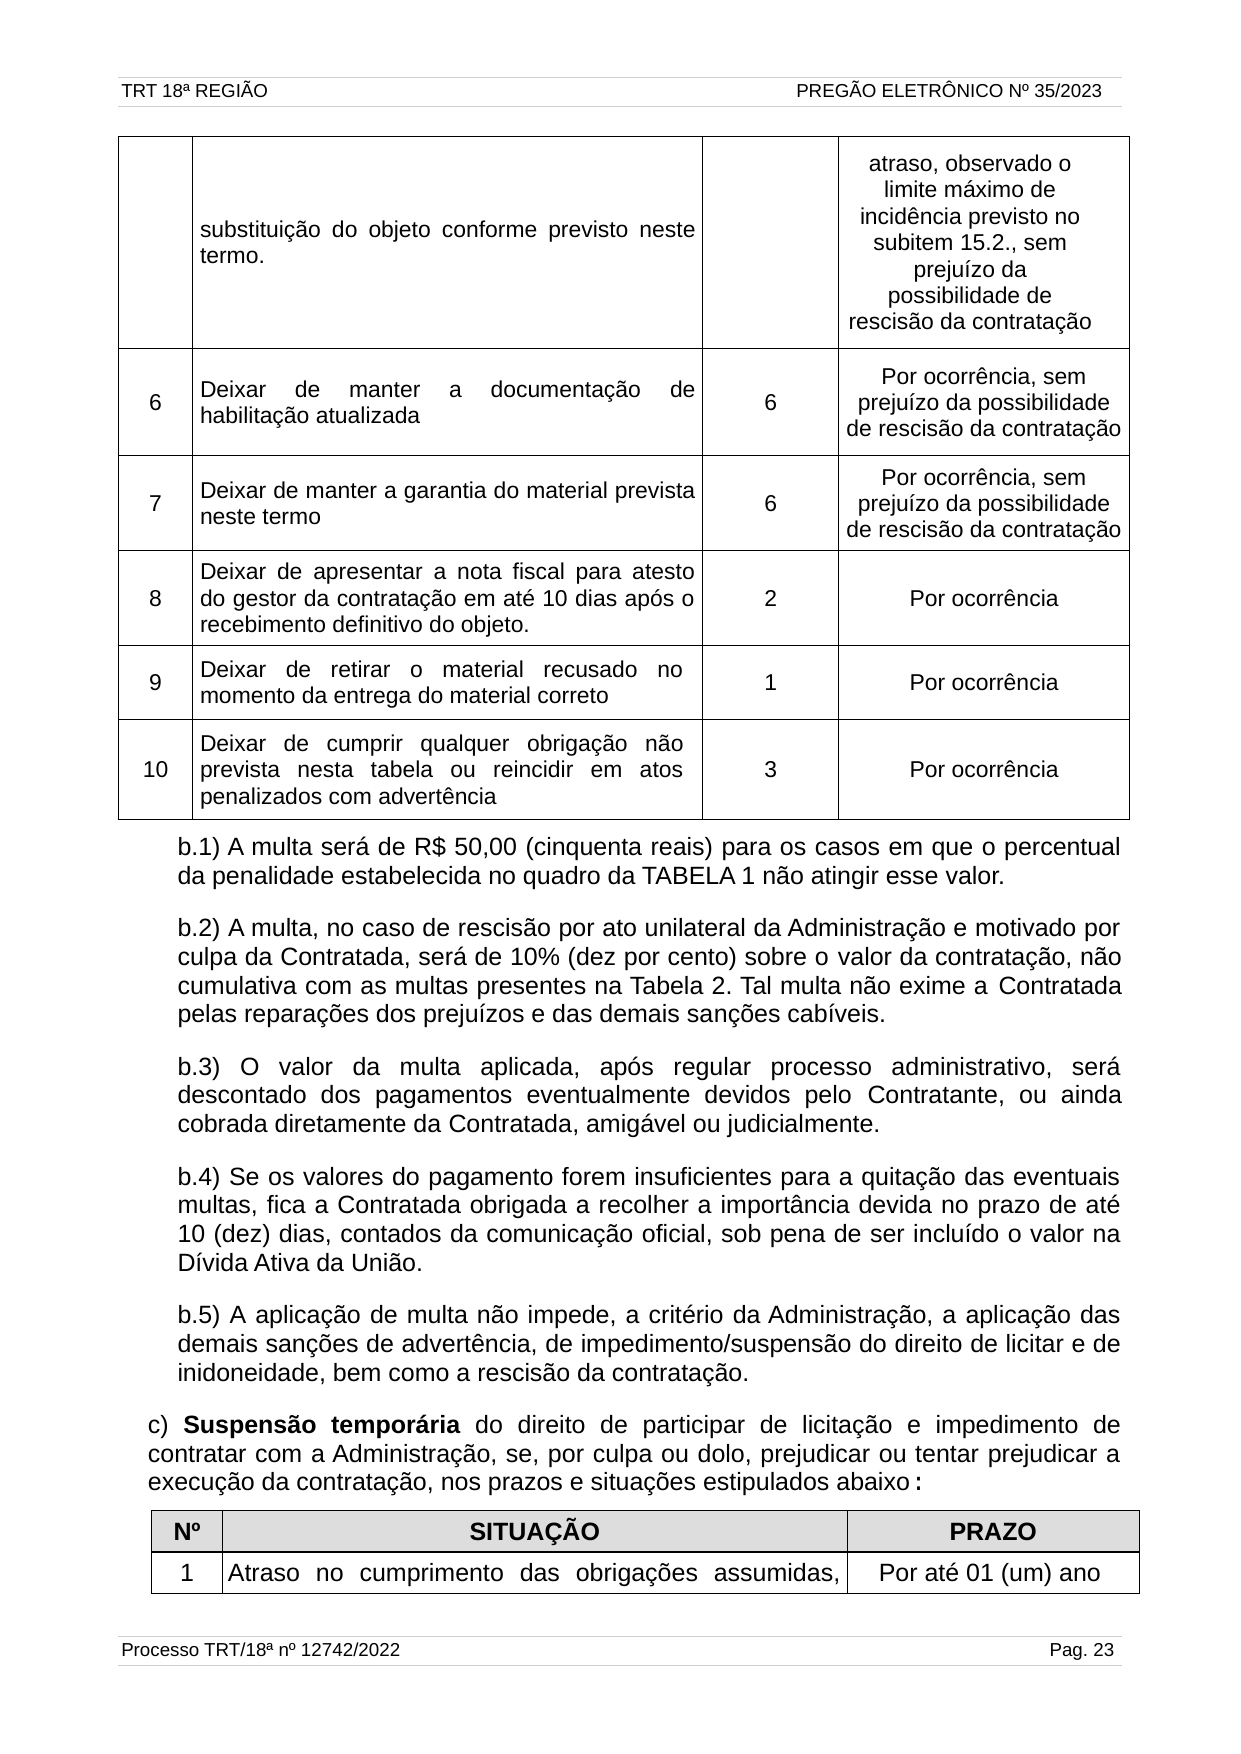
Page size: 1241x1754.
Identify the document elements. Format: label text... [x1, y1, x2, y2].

table_cell 8 [119, 551, 192, 645]
text b.4) Se os valores do pagamento forem insuficientes para a quitação das eventuais multas, fica a Contratada obrigada a recolher a importância devida no prazo de até 10 (dez) dias, contados da comunicação oficial, sob pena de ser incluído o valor na Dívida Ativa da União. [177, 1162, 1122, 1277]
table_cell Deixar de retirar o material recusado no momento da entrega do material correto [193, 646, 702, 719]
table_cell atraso, observado o limite máximo de incidência previsto no subitem 15.2., sem prejuízo da possibilidade de rescisão da contratação [839, 137, 1129, 348]
table_cell Por ocorrência [839, 720, 1129, 819]
table_cell 6 [119, 349, 192, 455]
table_cell Deixar de apresentar a nota fiscal para atesto do gestor da contratação em até 10 dias após o recebimento definitivo do objeto. [193, 551, 702, 645]
table_cell Por até 01 (um) ano [848, 1553, 1139, 1593]
table_cell Por ocorrência [839, 551, 1129, 645]
table_cell 1 [703, 646, 838, 719]
text b.3) O valor da multa aplicada, após regular processo administrativo, será descontado dos pagamentos eventualmente devidos pelo Contratante, ou ainda cobrada diretamente da Contratada, amigável ou judicialmente. [177, 1052, 1122, 1138]
table_cell Atraso no cumprimento das obrigações assumidas, [223, 1553, 847, 1593]
table_cell [119, 137, 192, 348]
table_header Nº [152, 1511, 222, 1551]
table_cell 6 [703, 456, 838, 550]
table_cell [703, 137, 838, 348]
table_cell Por ocorrência [839, 646, 1129, 719]
text c) Suspensão temporária do direito de participar de licitação e impedimento de contratar com a Administração, se, por culpa ou dolo, prejudicar ou tentar prejudicar a execução da contratação, nos prazos e situações estipulados abaixo: [148, 1410, 1122, 1498]
table_cell 7 [119, 456, 192, 550]
table_cell Deixar de manter a garantia do material prevista neste termo [193, 456, 702, 550]
table_header PRAZO [848, 1511, 1139, 1551]
table_cell 10 [119, 720, 192, 819]
table_cell 3 [703, 720, 838, 819]
table_cell Deixar de manter a documentação de habilitação atualizada [193, 349, 702, 455]
table_header SITUAÇÃO [223, 1511, 847, 1551]
text b.2) A multa, no caso de rescisão por ato unilateral da Administração e motivado por culpa da Contratada, será de 10% (dez por cento) sobre o valor da contratação, não cumulativa com as multas presentes na Tabela 2. Tal multa não exime a Contratada pelas reparações dos prejuízos e das demais sanções cabíveis. [177, 913, 1122, 1028]
text b.5) A aplicação de multa não impede, a critério da Administração, a aplicação das demais sanções de advertência, de impedimento/suspensão do direito de licitar e de inidoneidade, bem como a rescisão da contratação. [177, 1300, 1122, 1386]
table_cell Por ocorrência, sem prejuízo da possibilidade de rescisão da contratação [839, 456, 1129, 550]
table_cell Por ocorrência, sem prejuízo da possibilidade de rescisão da contratação [839, 349, 1129, 455]
table_cell Deixar de cumprir qualquer obrigação não prevista nesta tabela ou reincidir em atos penalizados com advertência [193, 720, 702, 819]
text b.1) A multa será de R$ 50,00 (cinquenta reais) para os casos em que o percentual da penalidade estabelecida no quadro da TABELA 1 não atingir esse valor. [177, 832, 1122, 890]
table_cell 9 [119, 646, 192, 719]
table_cell 6 [703, 349, 838, 455]
table_cell substituição do objeto conforme previsto neste termo. [193, 137, 702, 348]
table_cell 1 [152, 1553, 222, 1593]
table_cell 2 [703, 551, 838, 645]
